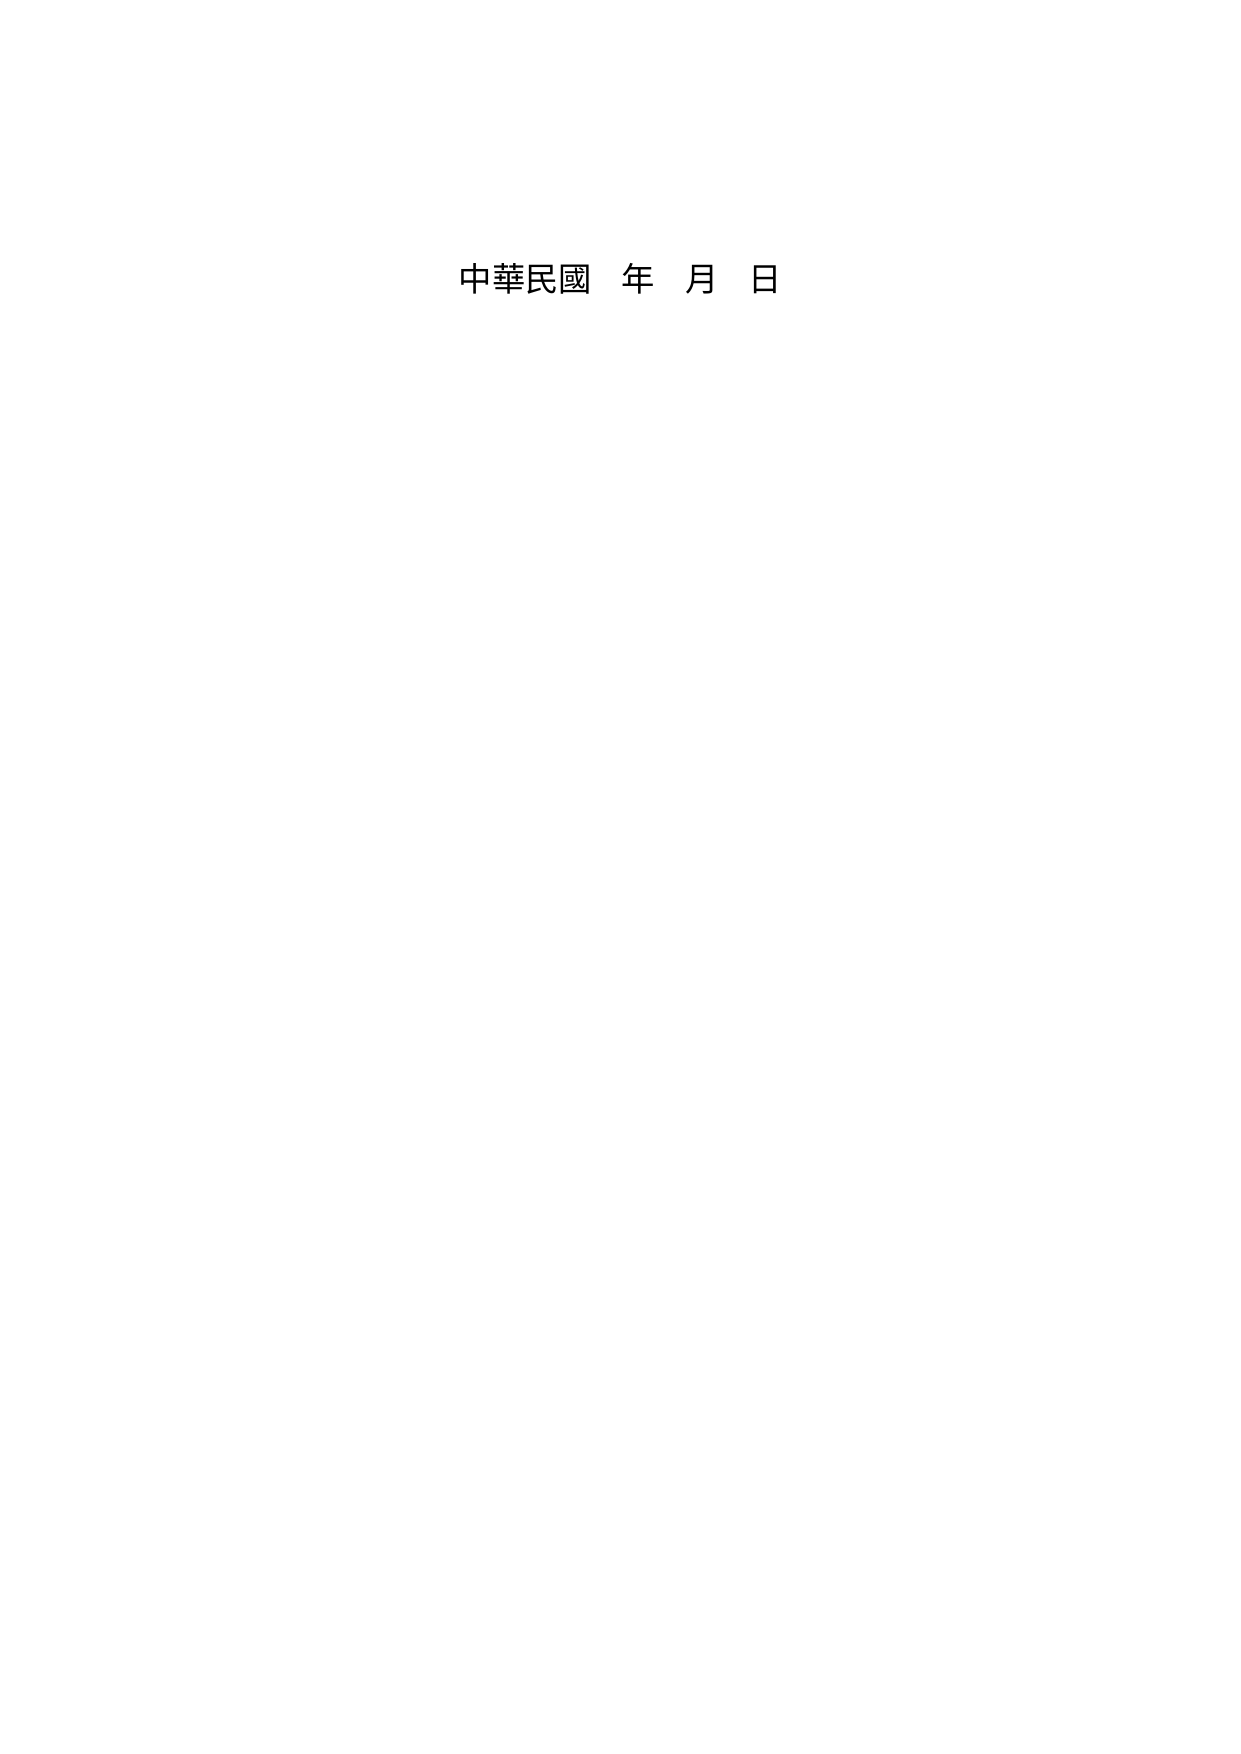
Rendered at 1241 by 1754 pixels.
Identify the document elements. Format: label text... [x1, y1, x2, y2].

text 中華民國 年 月 日 [130, 239, 1110, 314]
